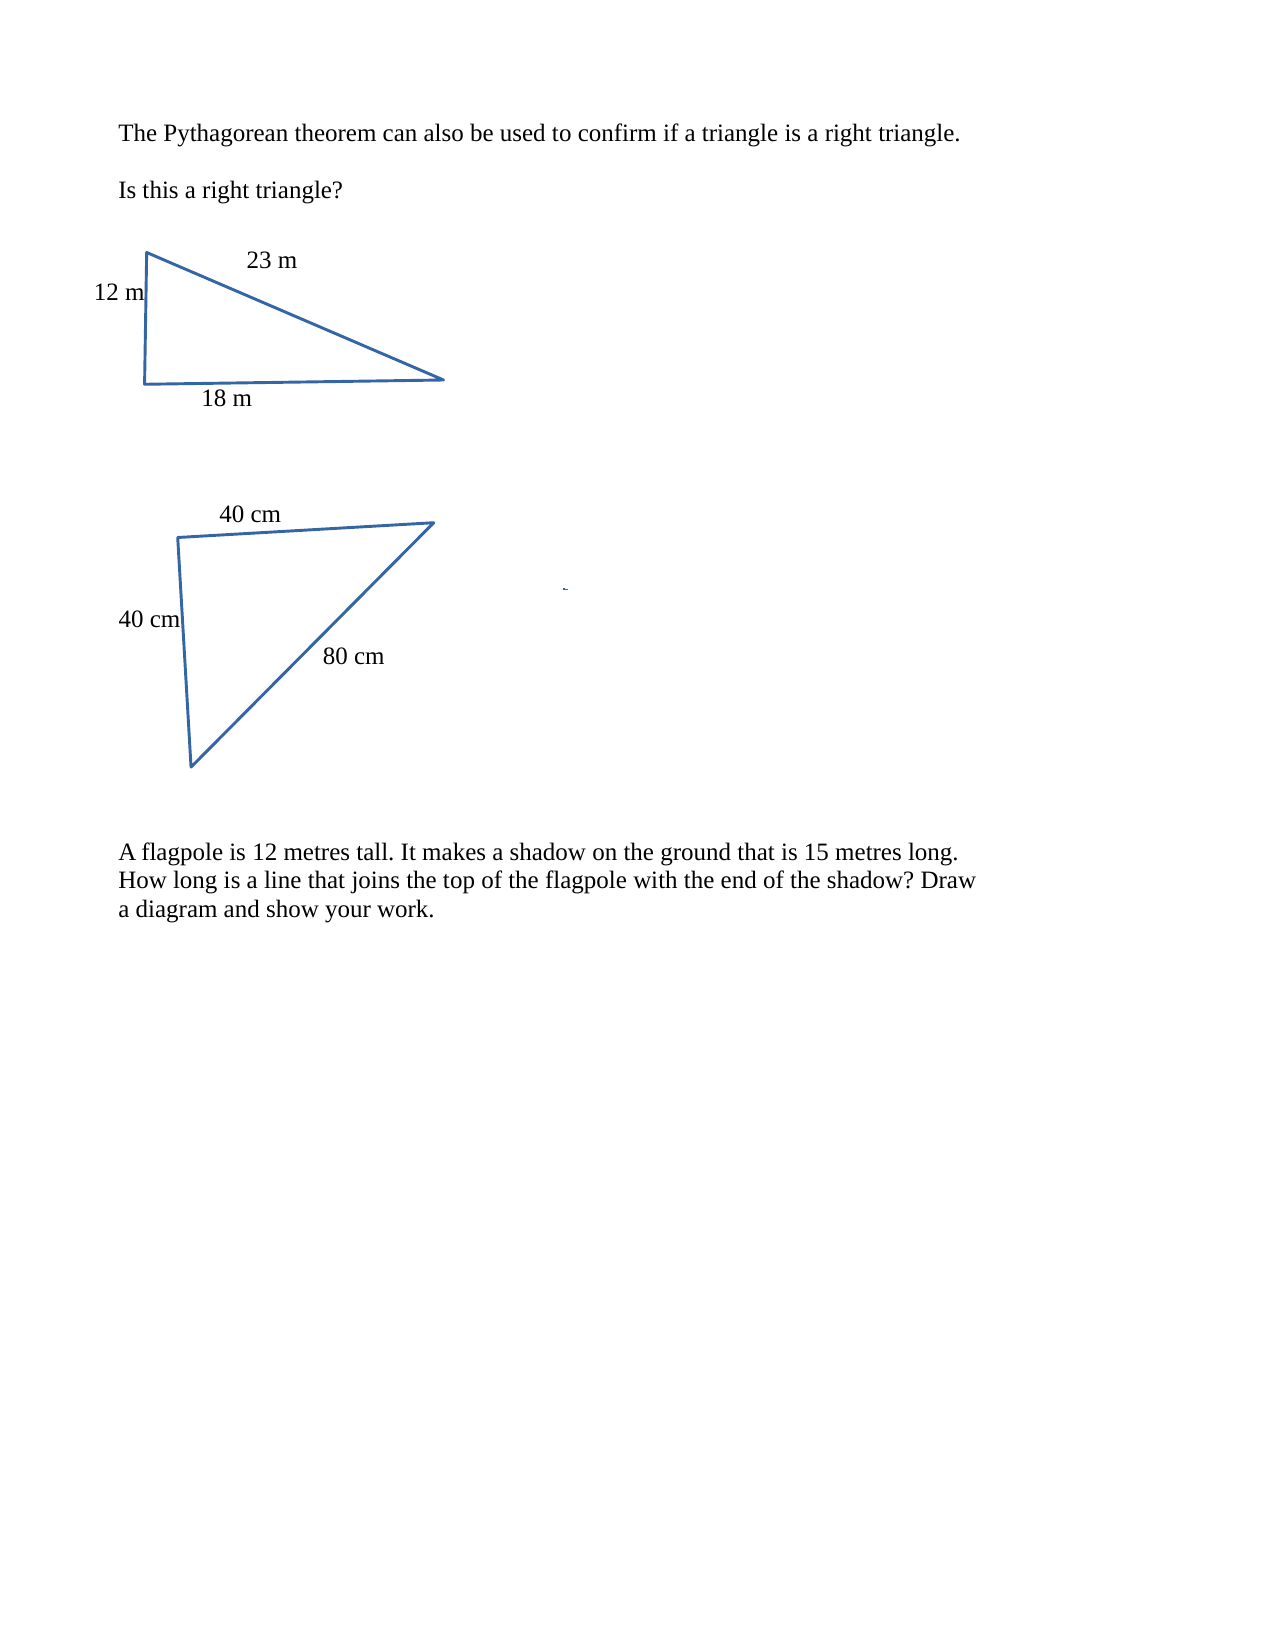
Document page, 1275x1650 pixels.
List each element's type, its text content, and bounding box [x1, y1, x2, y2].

text Is this a right triangle? [118, 176, 1157, 204]
text A flagpole is 12 metres tall. It makes a shadow on the ground that is 15 metres long. [118, 837, 1157, 866]
text The Pythagorean theorem can also be used to confirm if a triangle is a right triangle. [118, 118, 1157, 147]
text a diagram and show your work. [118, 894, 1157, 923]
text How long is a line that joins the top of the flagpole with the end of the shadow? Draw [118, 866, 1157, 894]
